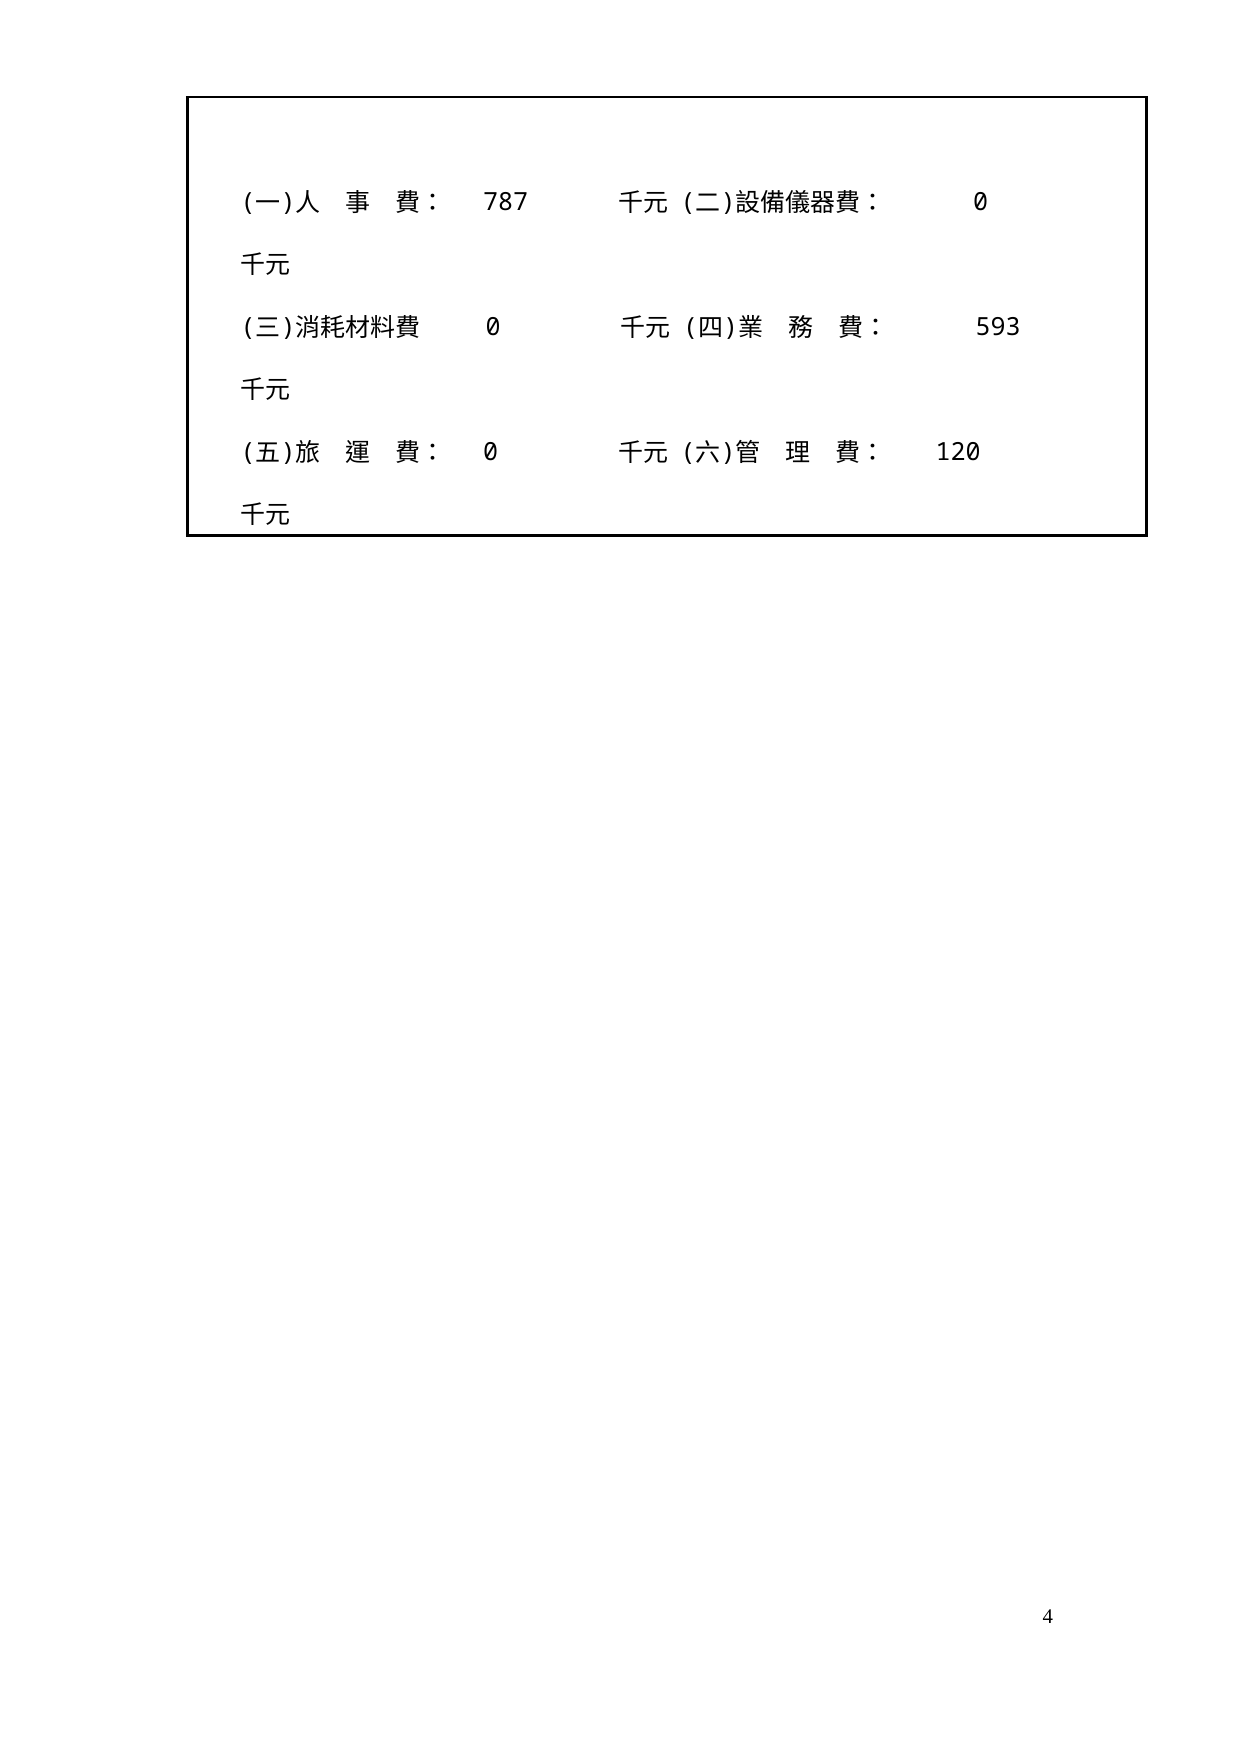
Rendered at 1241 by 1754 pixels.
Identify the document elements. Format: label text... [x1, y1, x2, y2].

table_cell (一)人 事 費： 787 千元 (二)設備儀器費： 0 千元 (三)消耗材料費 0 千元 (四)業 務 費： 593 千元 (五)旅 運 費： 0 千元 (六)管 理 費： 120 千元 [189, 98, 1145, 534]
